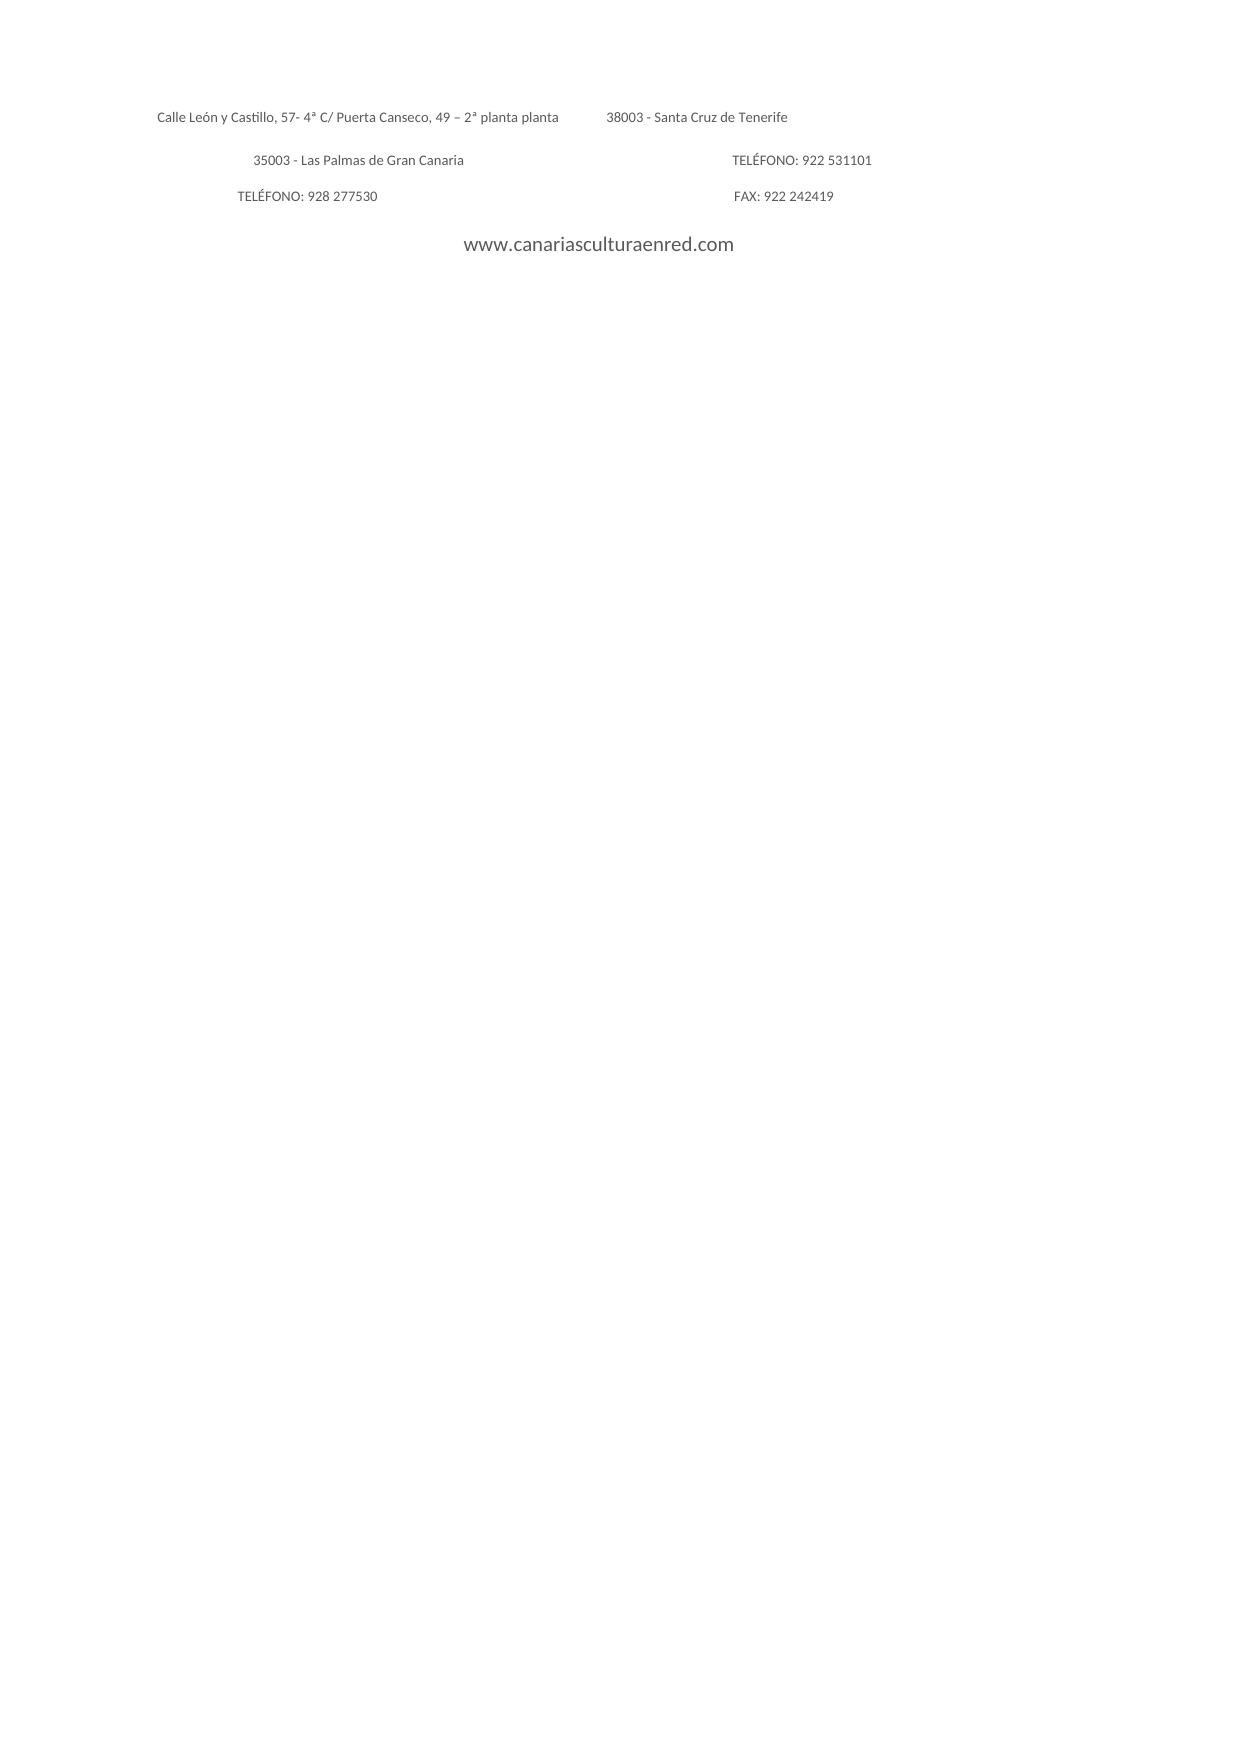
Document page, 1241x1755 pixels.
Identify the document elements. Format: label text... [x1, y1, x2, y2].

text 35003 - Las Palmas de Gran Canaria TELÉFONO: 922 531101 [148, 143, 1063, 171]
text Calle León y Castillo, 57- 4ª C/ Puerta Canseco, 49 – 2ª planta planta 38003 - Santa Cruz de Tenerife [149, 96, 1022, 129]
text www.canariasculturaenred.com [148, 231, 1055, 256]
text TELÉFONO: 928 277530 FAX: 922 242419 [148, 179, 1063, 207]
